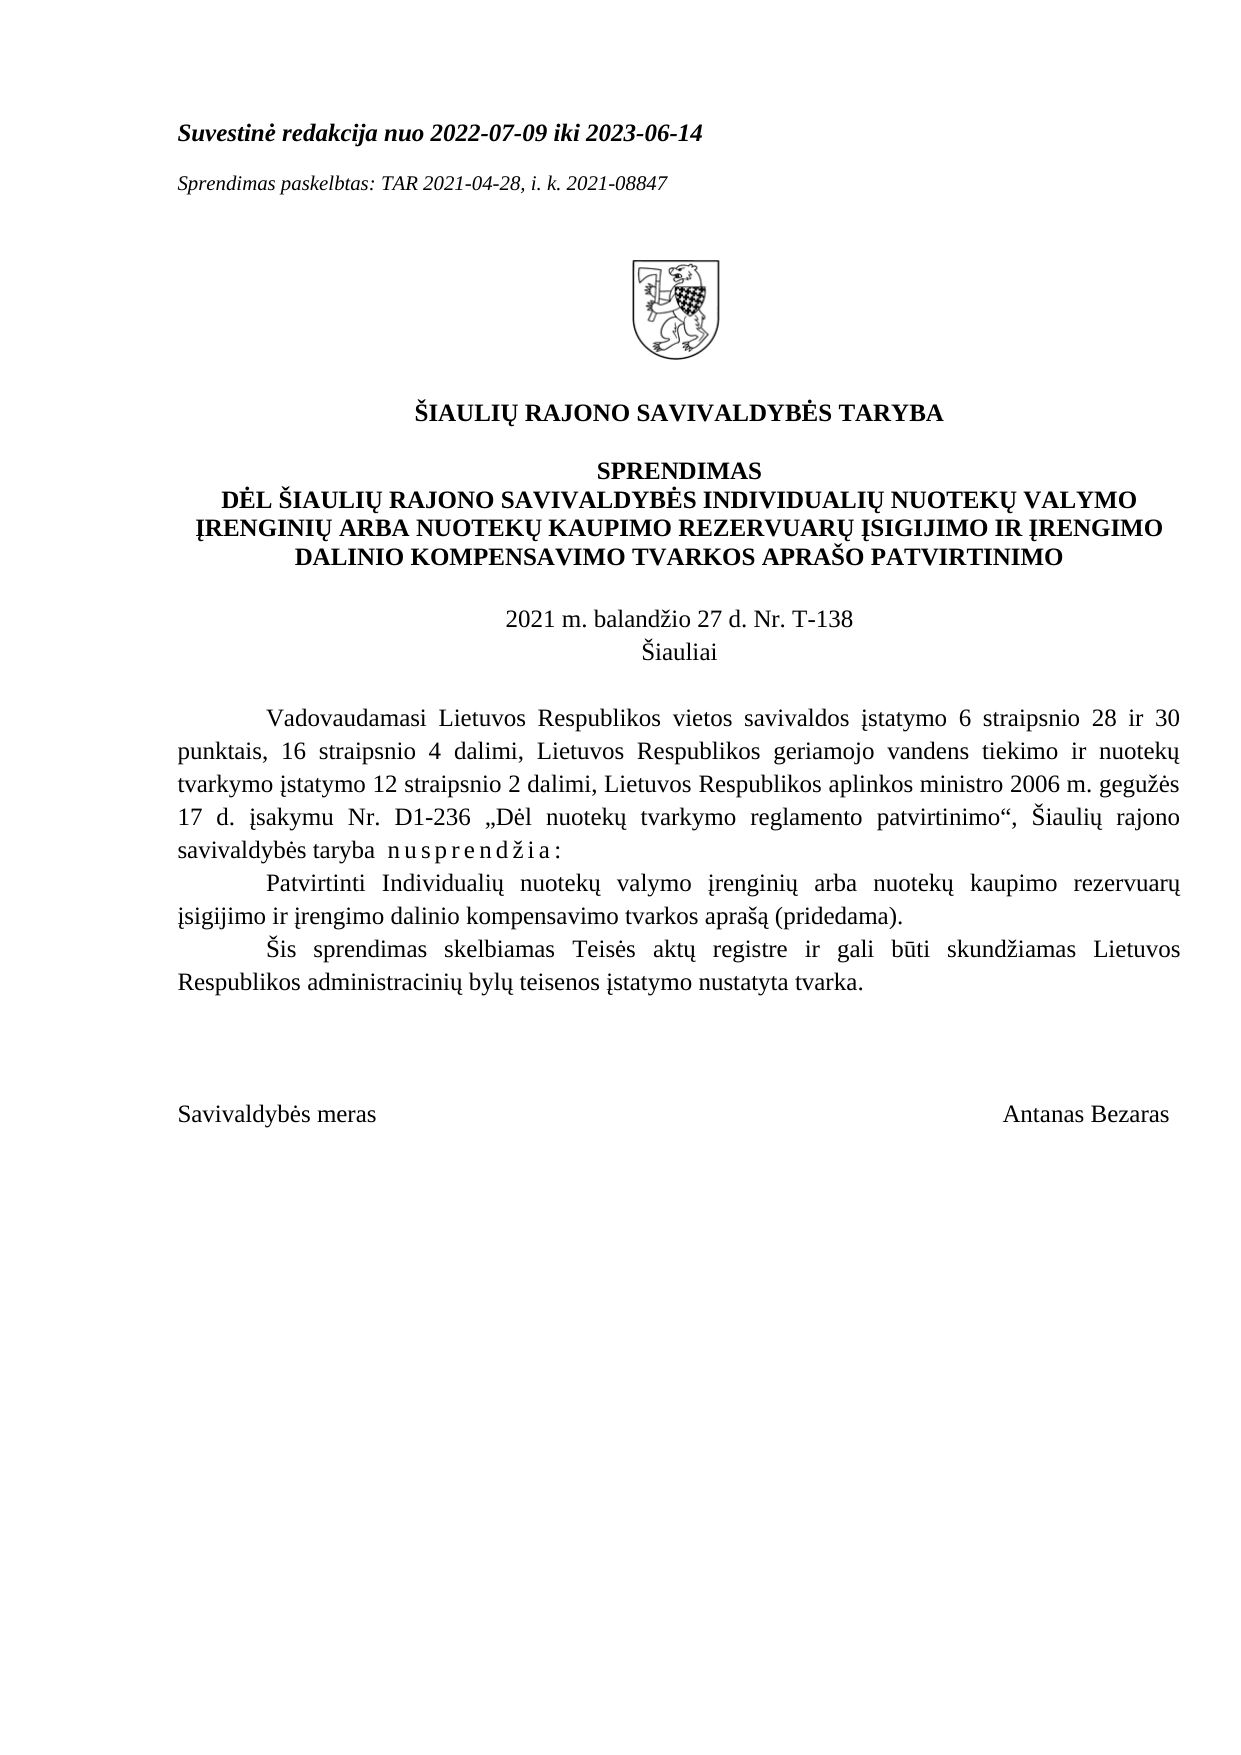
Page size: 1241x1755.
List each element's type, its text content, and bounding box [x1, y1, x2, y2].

text Suvestinė redakcija nuo 2022-07-09 iki 2023-06-14 [177, 118, 1181, 147]
text Vadovaudamasi Lietuvos Respublikos vietos savivaldos įstatymo 6 straipsnio 28 ir 30 punktais, 16 straipsnio 4 dalimi, Lietuvos Respublikos geriamojo vandens tiekimo ir nuotekų tvarkymo įstatymo 12 straipsnio 2 dalimi, Lietuvos Respublikos aplinkos ministro 2006 m. gegužės 17 d. įsakymu Nr. D1-236 „Dėl nuotekų tvarkymo reglamento patvirtinimo“, Šiaulių rajono savivaldybės taryba nusprendžia: [177, 703, 1181, 864]
text Sprendimas paskelbtas: TAR 2021-04-28, i. k. 2021-08847 [177, 171, 1181, 195]
text ŠIAULIŲ RAJONO SAVIVALDYBĖS TARYBA [177, 398, 1181, 427]
text Šis sprendimas skelbiamas Teisės aktų registre ir gali būti skundžiamas Lietuvos Respublikos administracinių bylų teisenos įstatymo nustatyta tvarka. [177, 934, 1181, 996]
text Patvirtinti Individualių nuotekų valymo įrenginių arba nuotekų kaupimo rezervuarų įsigijimo ir įrengimo dalinio kompensavimo tvarkos aprašą (pridedama). [177, 868, 1181, 930]
text DĖL Šiaulių RAJONO SAVIVALDYBĖS INDIVIDUALIŲ NUOTEKŲ VALYMO ĮRENGINIŲ ARBA NUOTEKŲ KAUPIMO REZERVUARŲ ĮSIGIJIMO IR ĮRENGIMO DALINIO KOMPENSAVIMO TVARKOS aprašo PATVIRTINIMO [177, 485, 1181, 571]
text Savivaldybės meras Antanas Bezaras [177, 1099, 1181, 1128]
text SPRENDIMAS [177, 456, 1181, 485]
text Šiauliai [177, 637, 1181, 666]
text 2021 m. balandžio 27 d. Nr. T-138 [177, 604, 1181, 633]
